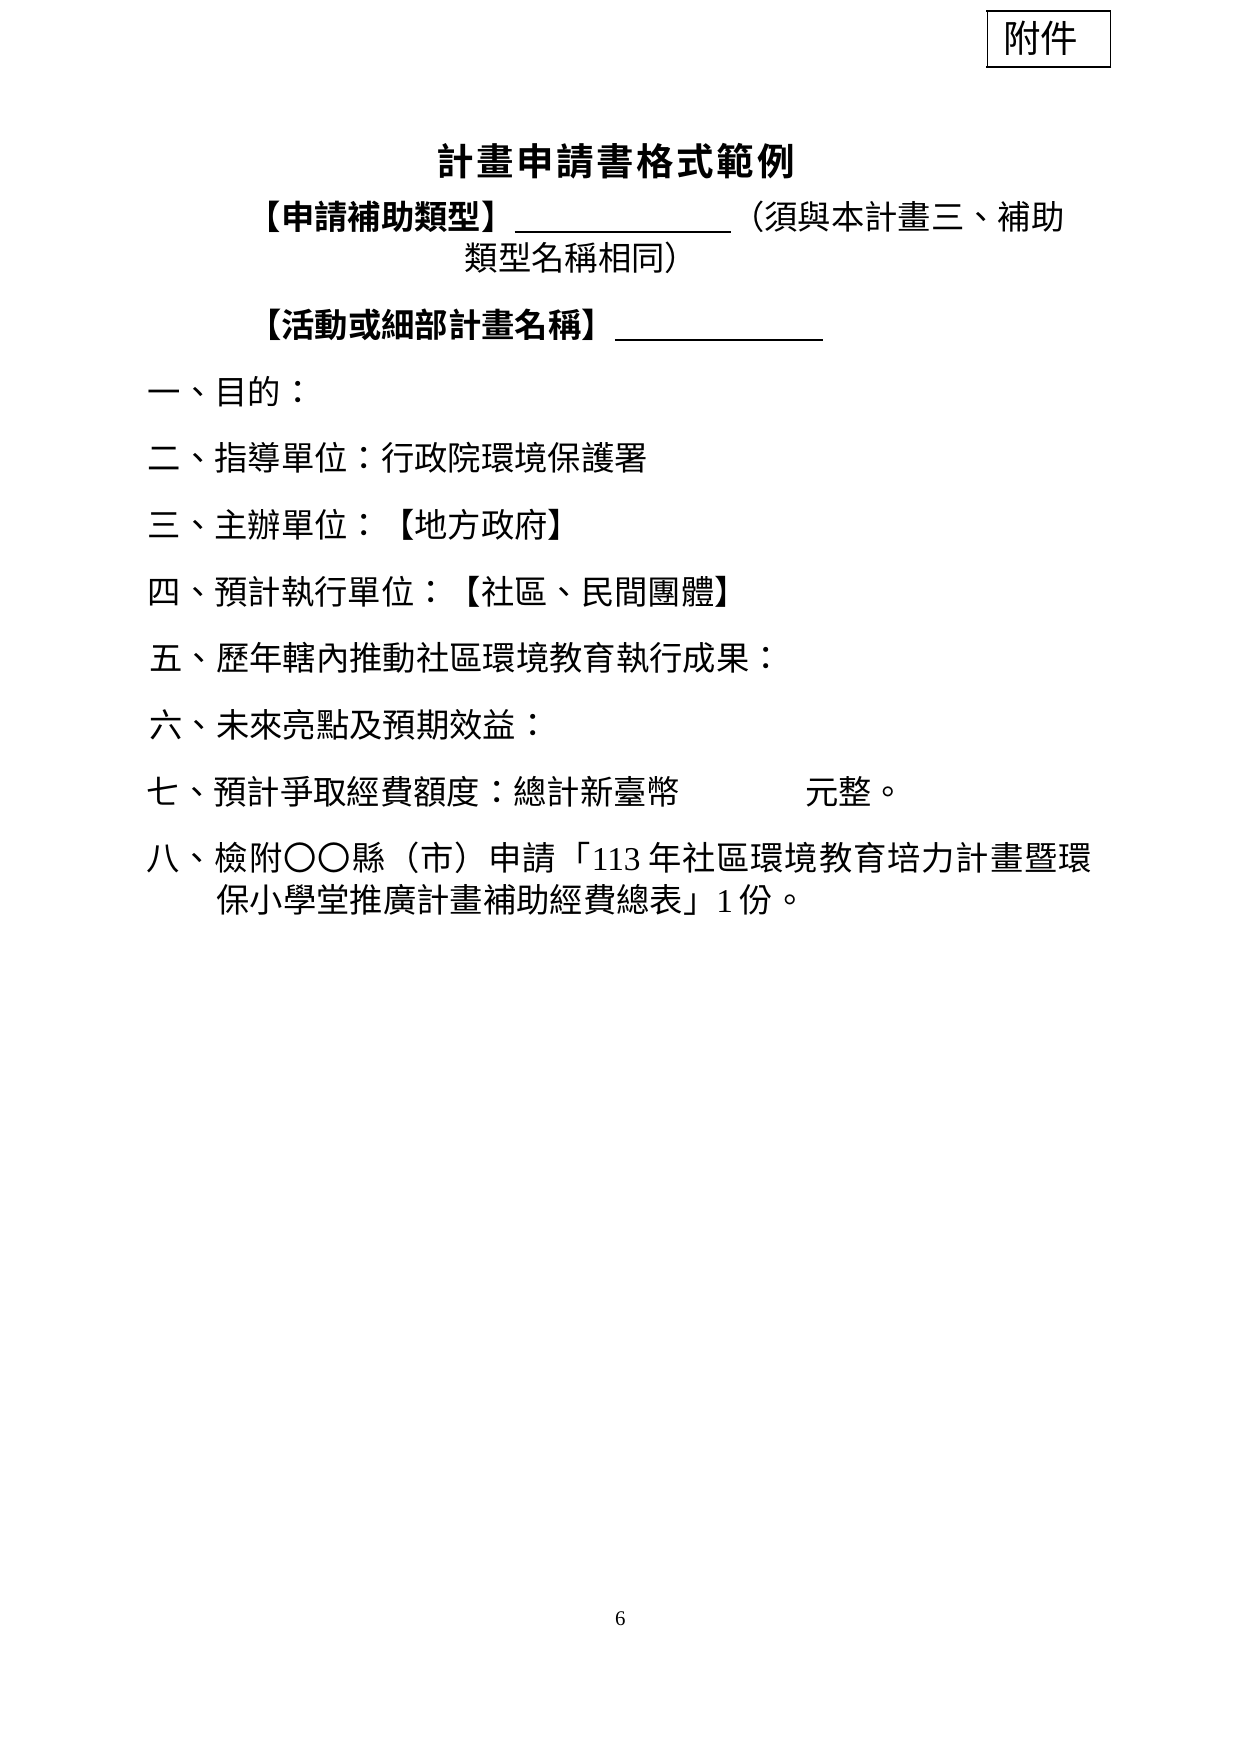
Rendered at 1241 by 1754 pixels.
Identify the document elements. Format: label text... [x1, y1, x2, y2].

text 一、目的： [148, 371, 1092, 412]
text 【申請補助類型】 （須與本計畫三、補助類型名稱相同） [248, 196, 1092, 279]
text 三、主辦單位：【地方政府】 [148, 504, 1092, 546]
text 【活動或細部計畫名稱】 [148, 304, 1092, 346]
text 五、歷年轄內推動社區環境教育執行成果： [149, 637, 1092, 679]
text 八、檢附〇〇縣（市）申請「113年社區環境教育培力計畫暨環保小學堂推廣計畫補助經費總表」1份。 [146, 837, 1092, 921]
text 計畫申請書格式範例 [198, 142, 1033, 183]
text 附件1 [1003, 19, 1095, 59]
text 六、未來亮點及預期效益： [149, 704, 1092, 746]
text 二、指導單位：行政院環境保護署 [148, 437, 1092, 479]
text [988, 12, 1110, 66]
text 四、預計執行單位：【社區、民間團體】 [148, 571, 1092, 612]
text 七、預計爭取經費額度：總計新臺幣 元整。 [146, 771, 1092, 812]
